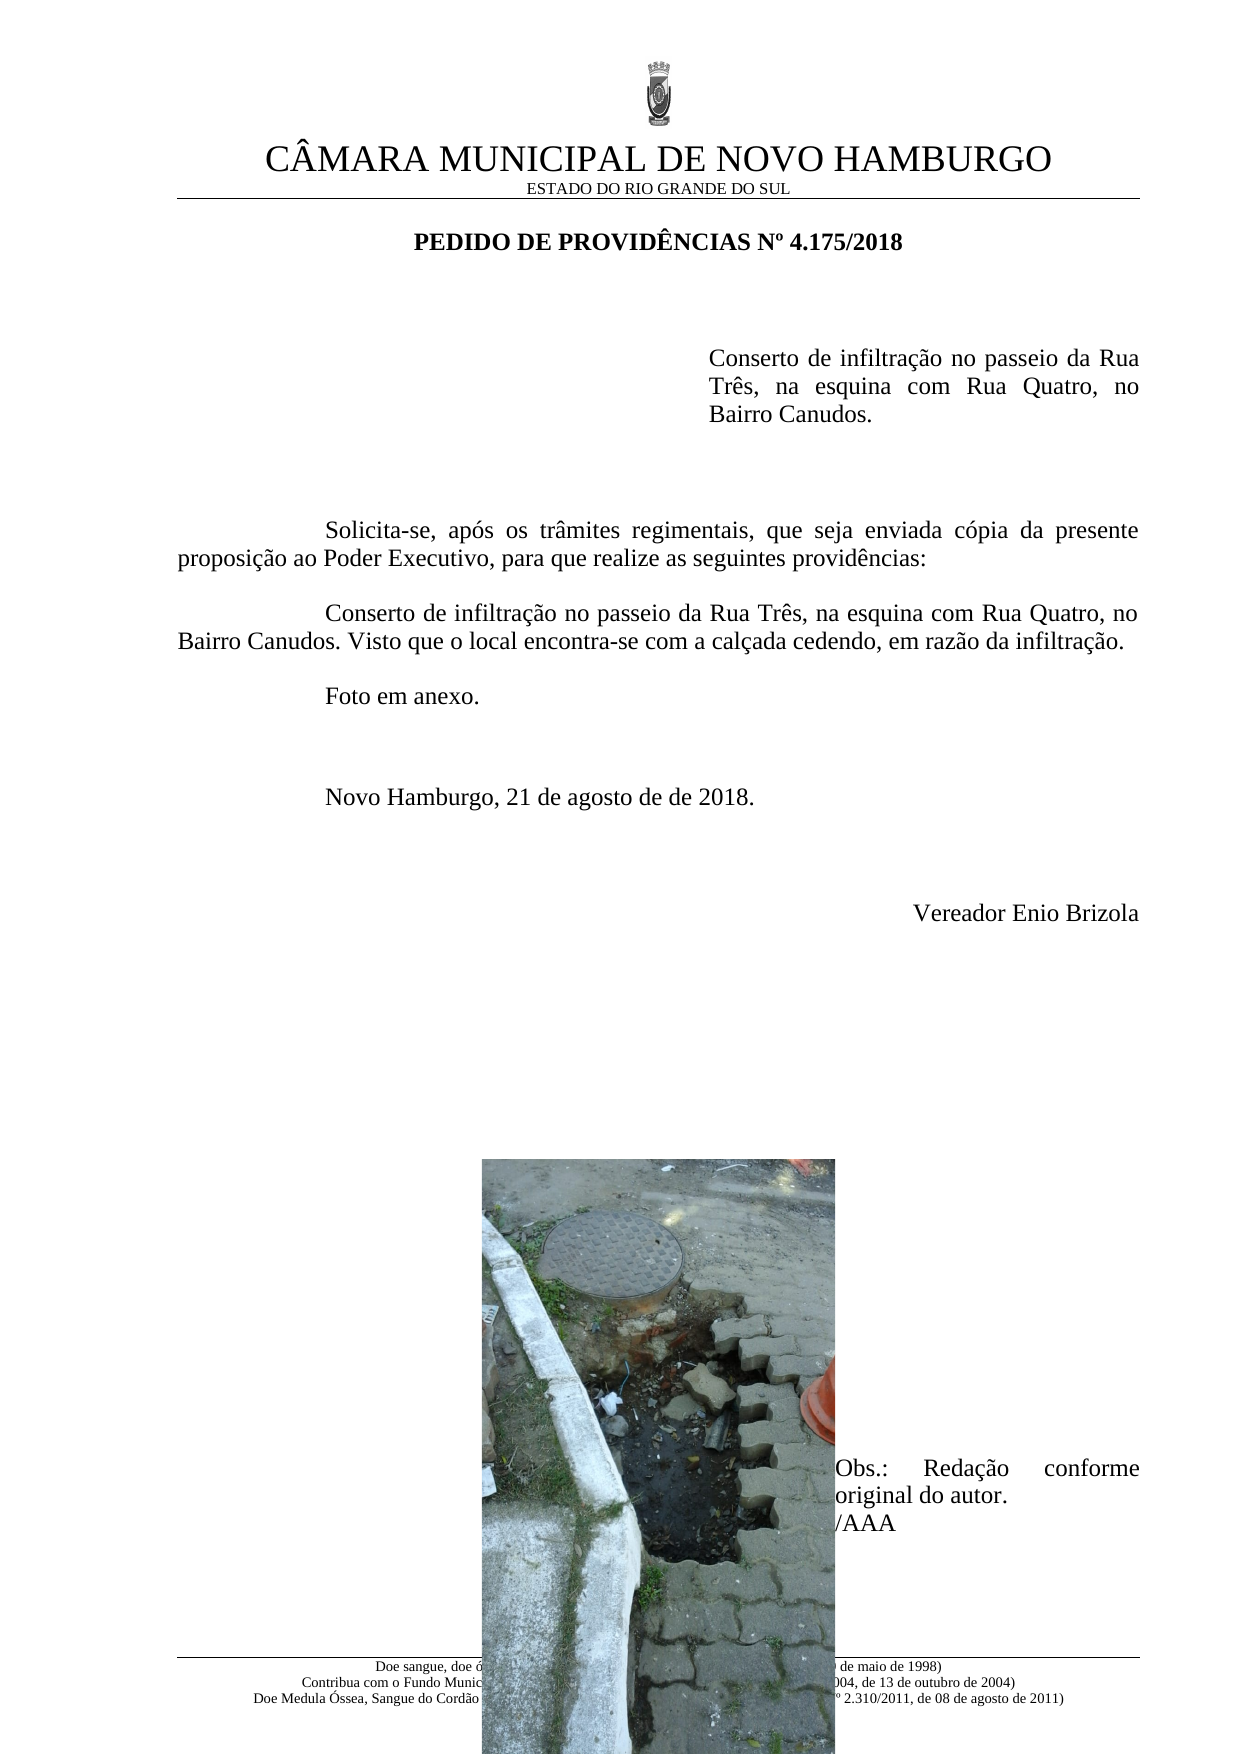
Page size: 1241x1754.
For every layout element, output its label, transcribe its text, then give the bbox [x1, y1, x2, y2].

picture [481, 1159, 836, 1754]
text /AAA [836, 1509, 1140, 1537]
text Vereador Enio Brizola [177, 899, 1140, 927]
text Novo Hamburgo, 21 de agosto de de 2018. [177, 783, 1140, 811]
text Solicita-se, após os trâmites regimentais, que seja enviada cópia da presente proposição ao Poder Executivo, para que realize as seguintes providências: [177, 516, 1140, 572]
text Conserto de infiltração no passeio da Rua Três, na esquina com Rua Quatro, no Bairro Canudos. Visto que o local encontra-se com a calçada cedendo, em razão da infiltração. [177, 599, 1140, 655]
text [177, 1509, 481, 1537]
text PEDIDO DE PROVIDÊNCIAS Nº 4.175/2018 [177, 228, 1140, 256]
text Obs.: Redação conforme original do autor. [836, 1454, 1140, 1509]
text Conserto de infiltração no passeio da Rua Três, na esquina com Rua Quatro, no Bairro Canudos. [709, 344, 1140, 428]
text [177, 1454, 481, 1509]
text Foto em anexo. [177, 682, 1140, 710]
